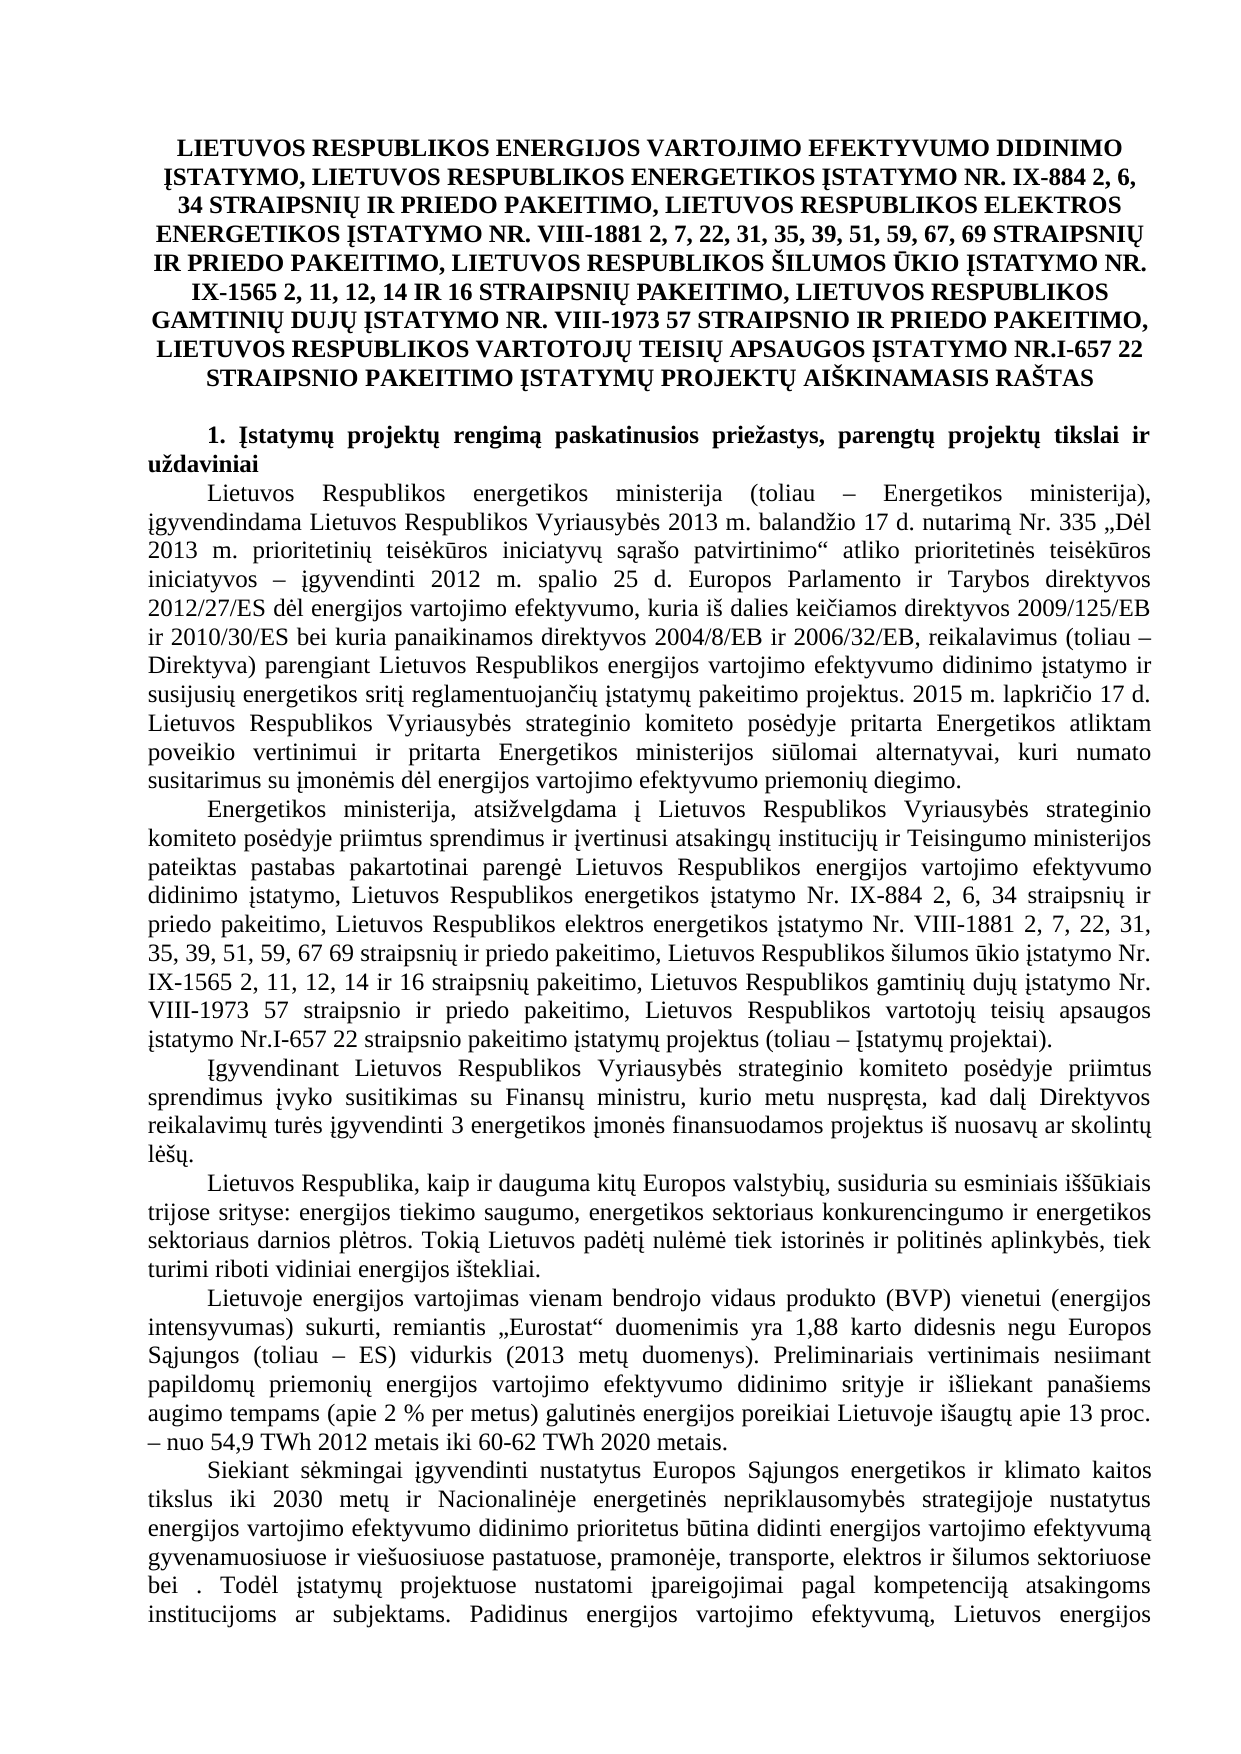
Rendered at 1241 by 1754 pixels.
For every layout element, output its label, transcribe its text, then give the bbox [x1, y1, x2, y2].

text 1. Įstatymų projektų rengimą paskatinusios priežastys, parengtų projektų tikslai ir uždaviniai [148, 420, 1152, 478]
text Lietuvos Respublika, kaip ir dauguma kitų Europos valstybių, susiduria su esminiais iššūkiais trijose srityse: energijos tiekimo saugumo, energetikos sektoriaus konkurencingumo ir energetikos sektoriaus darnios plėtros. Tokią Lietuvos padėtį nulėmė tiek istorinės ir politinės aplinkybės, tiek turimi riboti vidiniai energijos ištekliai. [148, 1168, 1152, 1283]
text Lietuvos Respublikos energetikos ministerija (toliau – Energetikos ministerija), įgyvendindama Lietuvos Respublikos Vyriausybės 2013 m. balandžio 17 d. nutarimą Nr. 335 „Dėl 2013 m. prioritetinių teisėkūros iniciatyvų sąrašo patvirtinimo“ atliko prioritetinės teisėkūros iniciatyvos – įgyvendinti 2012 m. spalio 25 d. Europos Parlamento ir Tarybos direktyvos 2012/27/ES dėl energijos vartojimo efektyvumo, kuria iš dalies keičiamos direktyvos 2009/125/EB ir 2010/30/ES bei kuria panaikinamos direktyvos 2004/8/EB ir 2006/32/EB, reikalavimus (toliau – Direktyva) parengiant Lietuvos Respublikos energijos vartojimo efektyvumo didinimo įstatymo ir susijusių energetikos sritį reglamentuojančių įstatymų pakeitimo projektus. 2015 m. lapkričio 17 d. Lietuvos Respublikos Vyriausybės strateginio komiteto posėdyje pritarta Energetikos atliktam poveikio vertinimui ir pritarta Energetikos ministerijos siūlomai alternatyvai, kuri numato susitarimus su įmonėmis dėl energijos vartojimo efektyvumo priemonių diegimo. [148, 478, 1152, 794]
text Įgyvendinant Lietuvos Respublikos Vyriausybės strateginio komiteto posėdyje priimtus sprendimus įvyko susitikimas su Finansų ministru, kurio metu nuspręsta, kad dalį Direktyvos reikalavimų turės įgyvendinti 3 energetikos įmonės finansuodamos projektus iš nuosavų ar skolintų lėšų. [148, 1053, 1152, 1168]
text LIETUVOS RESPUBLIKOS energijos vartojimo efektyvumo didinimo įstatymo, Lietuvos Respublikos energetikos įstatymo Nr. IX-884 2, 6, 34 straipsnių ir priedo pakeitimo, Lietuvos Respublikos elektros energetikos įstatymo Nr. VIII-1881 2, 7, 22, 31, 35, 39, 51, 59, 67, 69 straipsnių ir priedo pakeitimo, Lietuvos Respublikos ŠILUMOS ŪKIO ĮSTATYMO NR. IX-1565 2, 11, 12, 14 ir 16 straipsnių PAKEITIMO, Lietuvos Respublikos gamtinių dujų įstatymo Nr. VIII-1973 57 straipsnio ir priedo pakeitimo, LIETUVOS RESPUBLIKOS VARTOTOJŲ TEISIŲ APSAUGOS ĮSTATYMO NR.I-657 22 STRAIPSNIO pakeitimo įstatymų projektų AIŠKINAMASIS RAŠTAS [148, 133, 1152, 392]
text Energetikos ministerija, atsižvelgdama į Lietuvos Respublikos Vyriausybės strateginio komiteto posėdyje priimtus sprendimus ir įvertinusi atsakingų institucijų ir Teisingumo ministerijos pateiktas pastabas pakartotinai parengė Lietuvos Respublikos energijos vartojimo efektyvumo didinimo įstatymo, Lietuvos Respublikos energetikos įstatymo Nr. IX-884 2, 6, 34 straipsnių ir priedo pakeitimo, Lietuvos Respublikos elektros energetikos įstatymo Nr. VIII-1881 2, 7, 22, 31, 35, 39, 51, 59, 67 69 straipsnių ir priedo pakeitimo, Lietuvos Respublikos šilumos ūkio įstatymo Nr. IX-1565 2, 11, 12, 14 ir 16 straipsnių pakeitimo, Lietuvos Respublikos gamtinių dujų įstatymo Nr. VIII-1973 57 straipsnio ir priedo pakeitimo, Lietuvos Respublikos vartotojų teisių apsaugos įstatymo Nr.I-657 22 straipsnio pakeitimo įstatymų projektus (toliau – Įstatymų projektai). [148, 794, 1152, 1053]
text Lietuvoje energijos vartojimas vienam bendrojo vidaus produkto (BVP) vienetui (energijos intensyvumas) sukurti, remiantis „Eurostat“ duomenimis yra 1,88 karto didesnis negu Europos Sąjungos (toliau – ES) vidurkis (2013 metų duomenys). Preliminariais vertinimais nesiimant papildomų priemonių energijos vartojimo efektyvumo didinimo srityje ir išliekant panašiems augimo tempams (apie 2 % per metus) galutinės energijos poreikiai Lietuvoje išaugtų apie 13 proc. – nuo 54,9 TWh 2012 metais iki 60-62 TWh 2020 metais. [148, 1283, 1152, 1455]
text Siekiant sėkmingai įgyvendinti nustatytus Europos Sąjungos energetikos ir klimato kaitos tikslus iki 2030 metų ir Nacionalinėje energetinės nepriklausomybės strategijoje nustatytus energijos vartojimo efektyvumo didinimo prioritetus būtina didinti energijos vartojimo efektyvumą gyvenamuosiuose ir viešuosiuose pastatuose, pramonėje, transporte, elektros ir šilumos sektoriuose bei . Todėl įstatymų projektuose nustatomi įpareigojimai pagal kompetenciją atsakingoms institucijoms ar subjektams. Padidinus energijos vartojimo efektyvumą, Lietuvos energijos [148, 1455, 1152, 1628]
